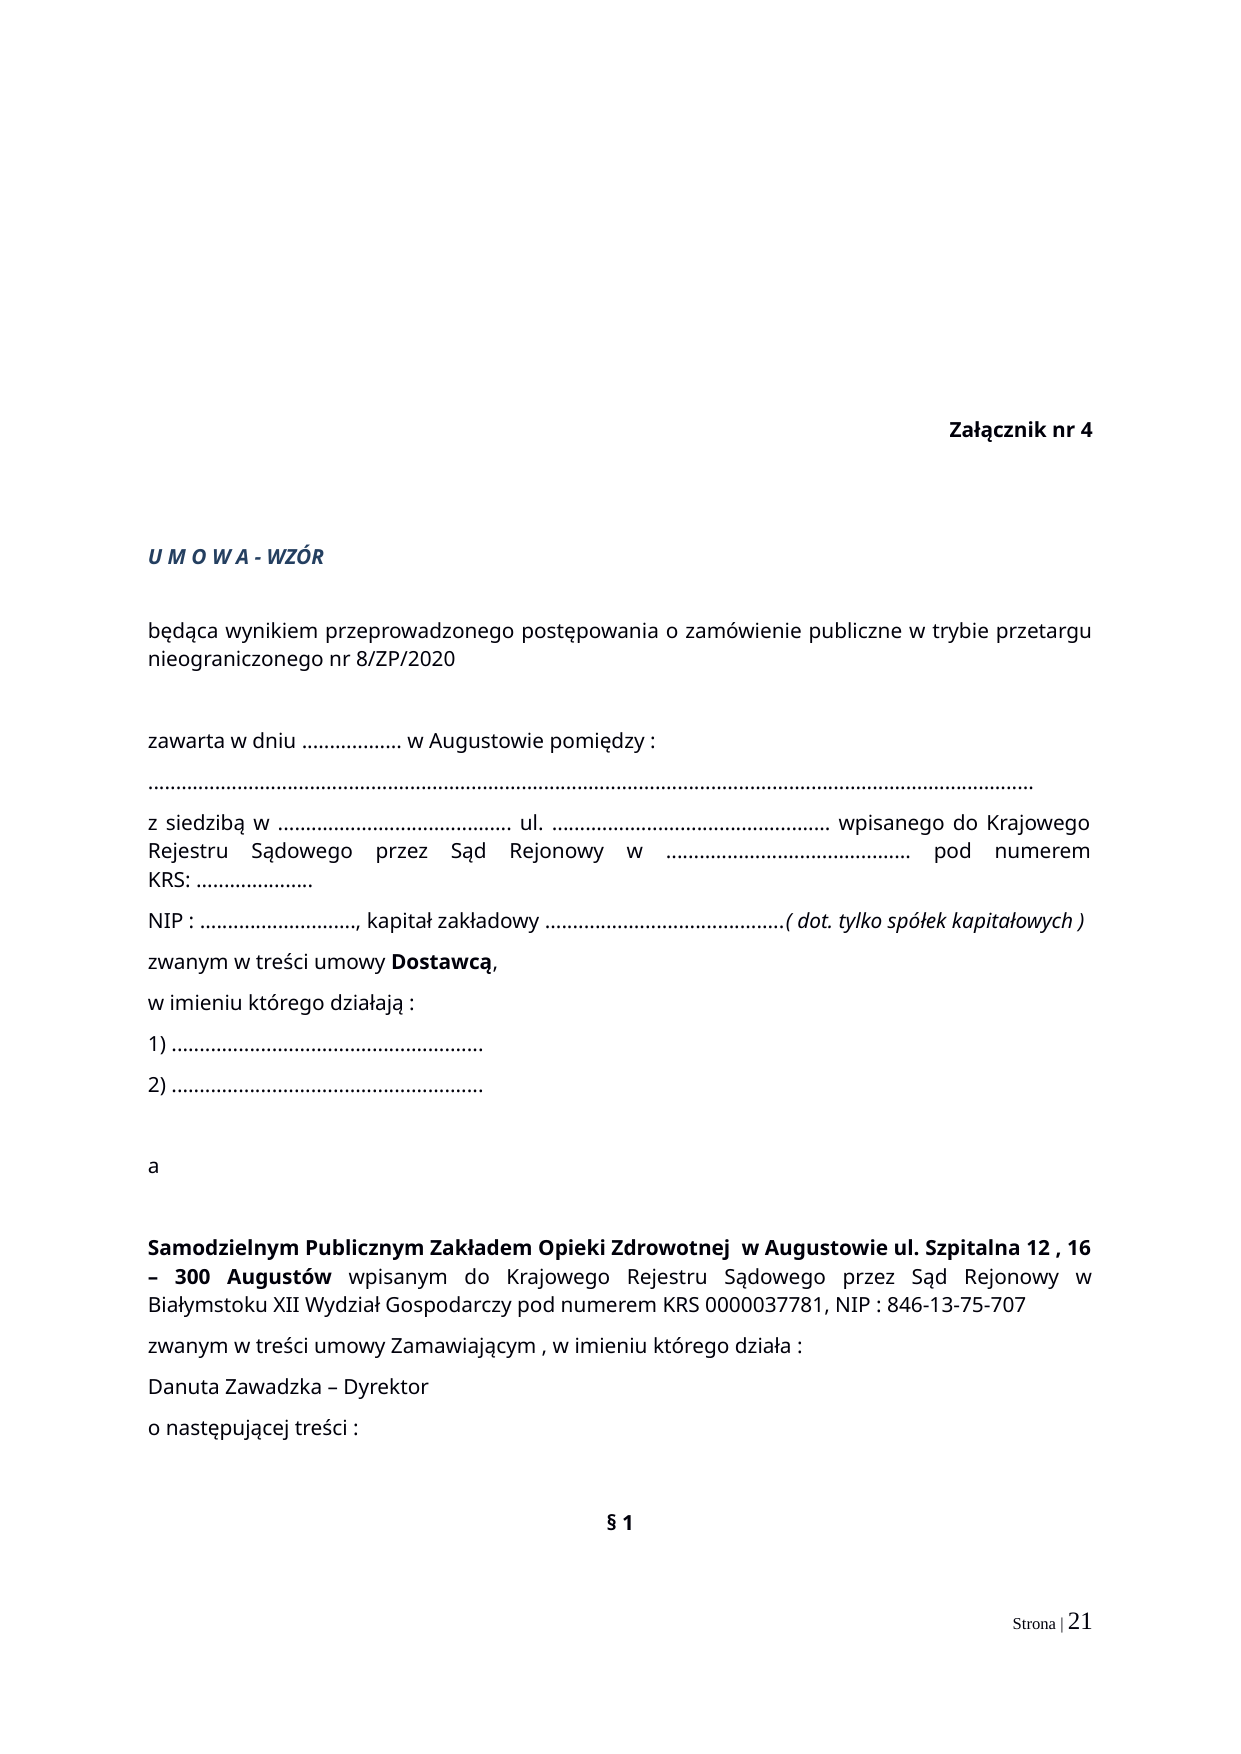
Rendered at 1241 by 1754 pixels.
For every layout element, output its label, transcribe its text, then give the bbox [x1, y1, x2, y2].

text zwanym w treści umowy Dostawcą, [148, 947, 1093, 975]
text ............................................................................................................................................................... [148, 767, 1093, 796]
text a [148, 1152, 1093, 1180]
text zwanym w treści umowy Zamawiającym , w imieniu którego działa : [148, 1331, 1093, 1360]
text w imieniu którego działają : [148, 988, 1093, 1016]
text § 1 [148, 1508, 1093, 1536]
text z siedzibą w .......................................... ul. .................................................. wpisanego do Krajowego Rejestru Sądowego przez Sąd Rejonowy w ............................................ pod numerem KRS: ..................... [148, 808, 1093, 893]
text NIP : ............................, kapitał zakładowy ...........................................( dot. tylko spółek kapitałowych ) [148, 906, 1093, 934]
text Załącznik nr 4 [148, 415, 1093, 443]
text 2) ........................................................ [148, 1070, 1093, 1098]
text 1) ........................................................ [148, 1029, 1093, 1057]
text będąca wynikiem przeprowadzonego postępowania o zamówienie publiczne w trybie przetargu nieograniczonego nr 8/ZP/2020 [148, 616, 1093, 673]
subtitle U M O W A - WZÓR [148, 542, 1093, 571]
text zawarta w dniu .................. w Augustowie pomiędzy : [148, 726, 1093, 755]
text o następującej treści : [148, 1413, 1093, 1442]
text Danuta Zawadzka – Dyrektor [148, 1372, 1093, 1401]
text Samodzielnym Publicznym Zakładem Opieki Zdrowotnej w Augustowie ul. Szpitalna 12 , 16 – 300 Augustów wpisanym do Krajowego Rejestru Sądowego przez Sąd Rejonowy w Białymstoku XII Wydział Gospodarczy pod numerem KRS 0000037781, NIP : 846-13-75-707 [148, 1233, 1093, 1319]
